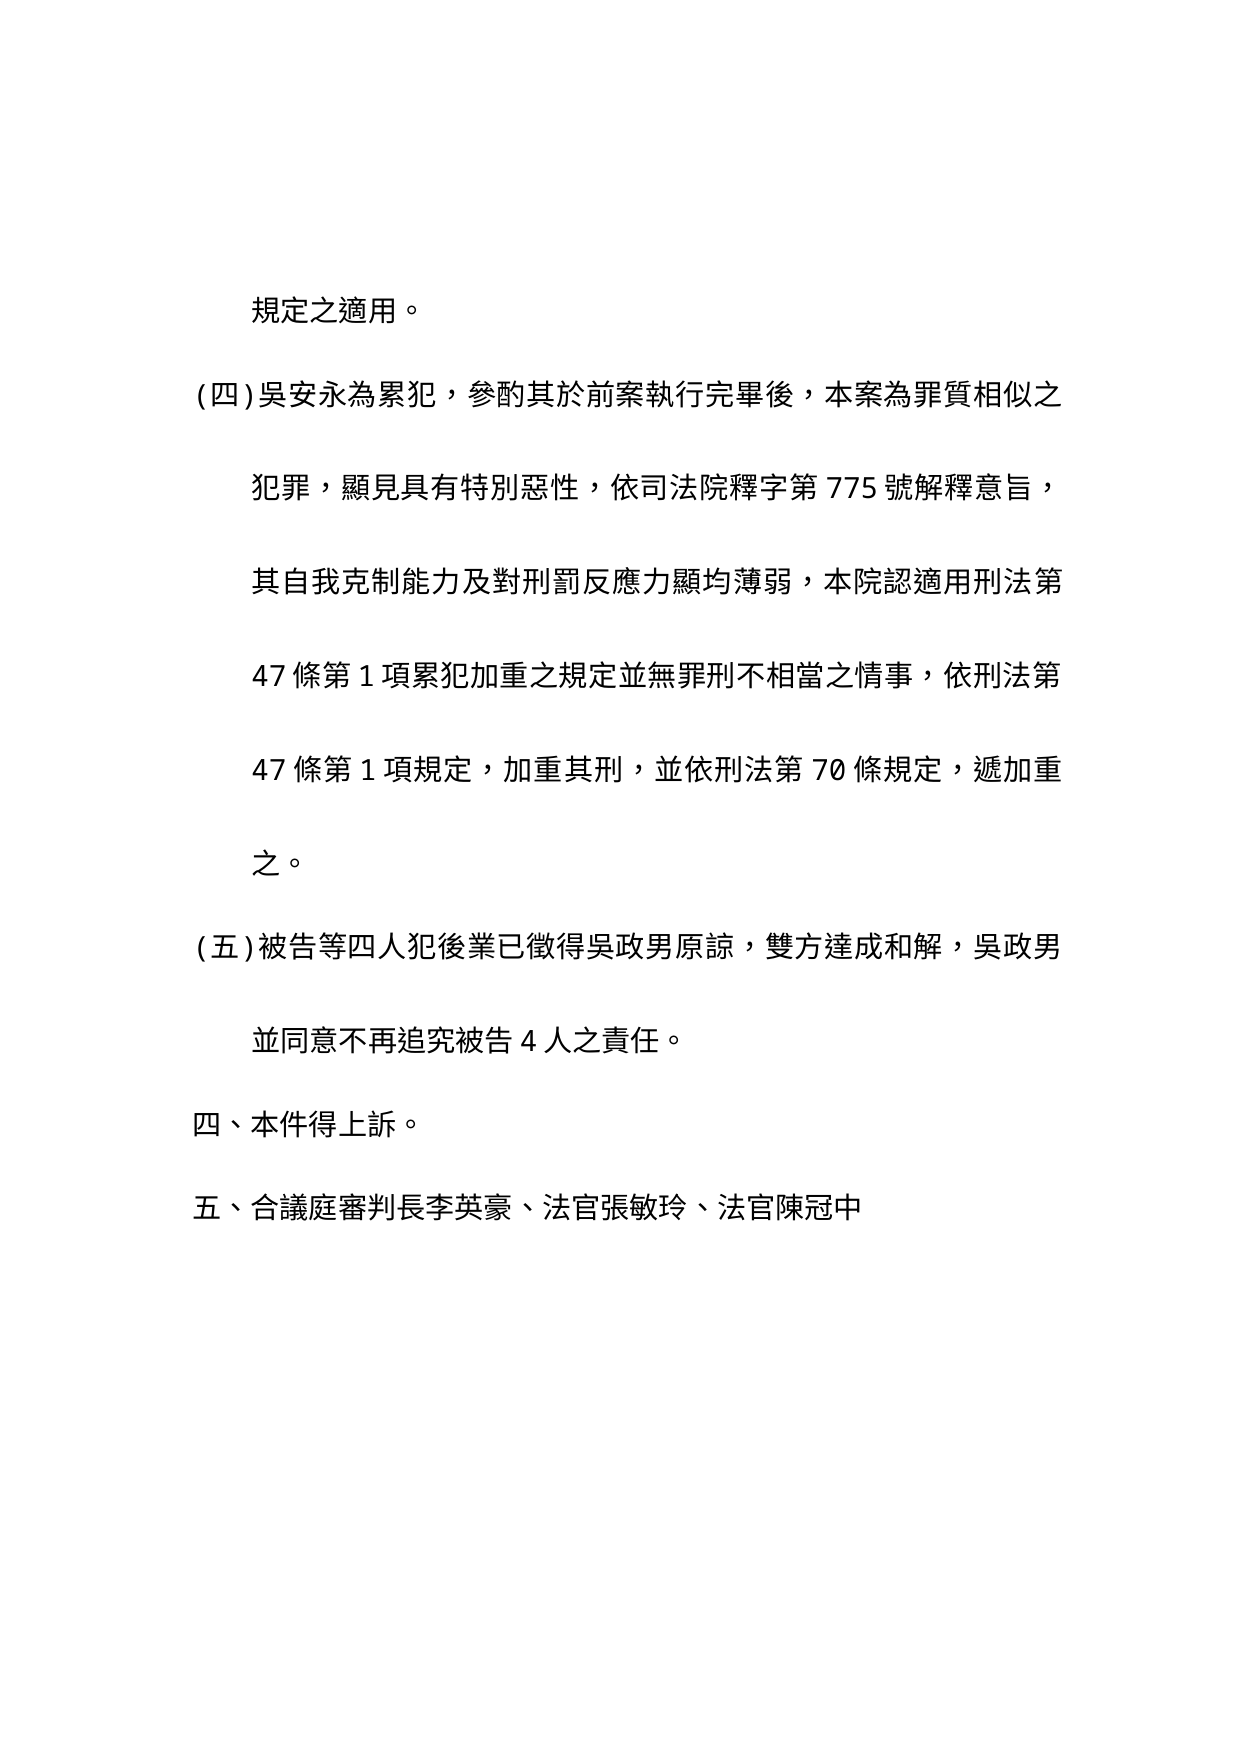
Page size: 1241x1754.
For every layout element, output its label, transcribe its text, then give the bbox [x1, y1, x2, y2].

text (四)吳安永為累犯，參酌其於前案執行完畢後，本案為罪質相似之犯罪，顯見具有特別惡性，依司法院釋字第775號解釋意旨，其自我克制能力及對刑罰反應力顯均薄弱，本院認適用刑法第47條第1項累犯加重之規定並無罪刑不相當之情事，依刑法第47條第1項規定，加重其刑，並依刑法第70條規定，遞加重之。 [192, 351, 1063, 882]
text 規定之適用。 [192, 267, 1063, 330]
text 五、合議庭審判長李英豪、法官張敏玲、法官陳冠中 [192, 1164, 1063, 1227]
text 四、本件得上訴。 [192, 1081, 1063, 1143]
text (五)被告等四人犯後業已徵得吳政男原諒，雙方達成和解，吳政男並同意不再追究被告4人之責任。 [192, 903, 1063, 1059]
